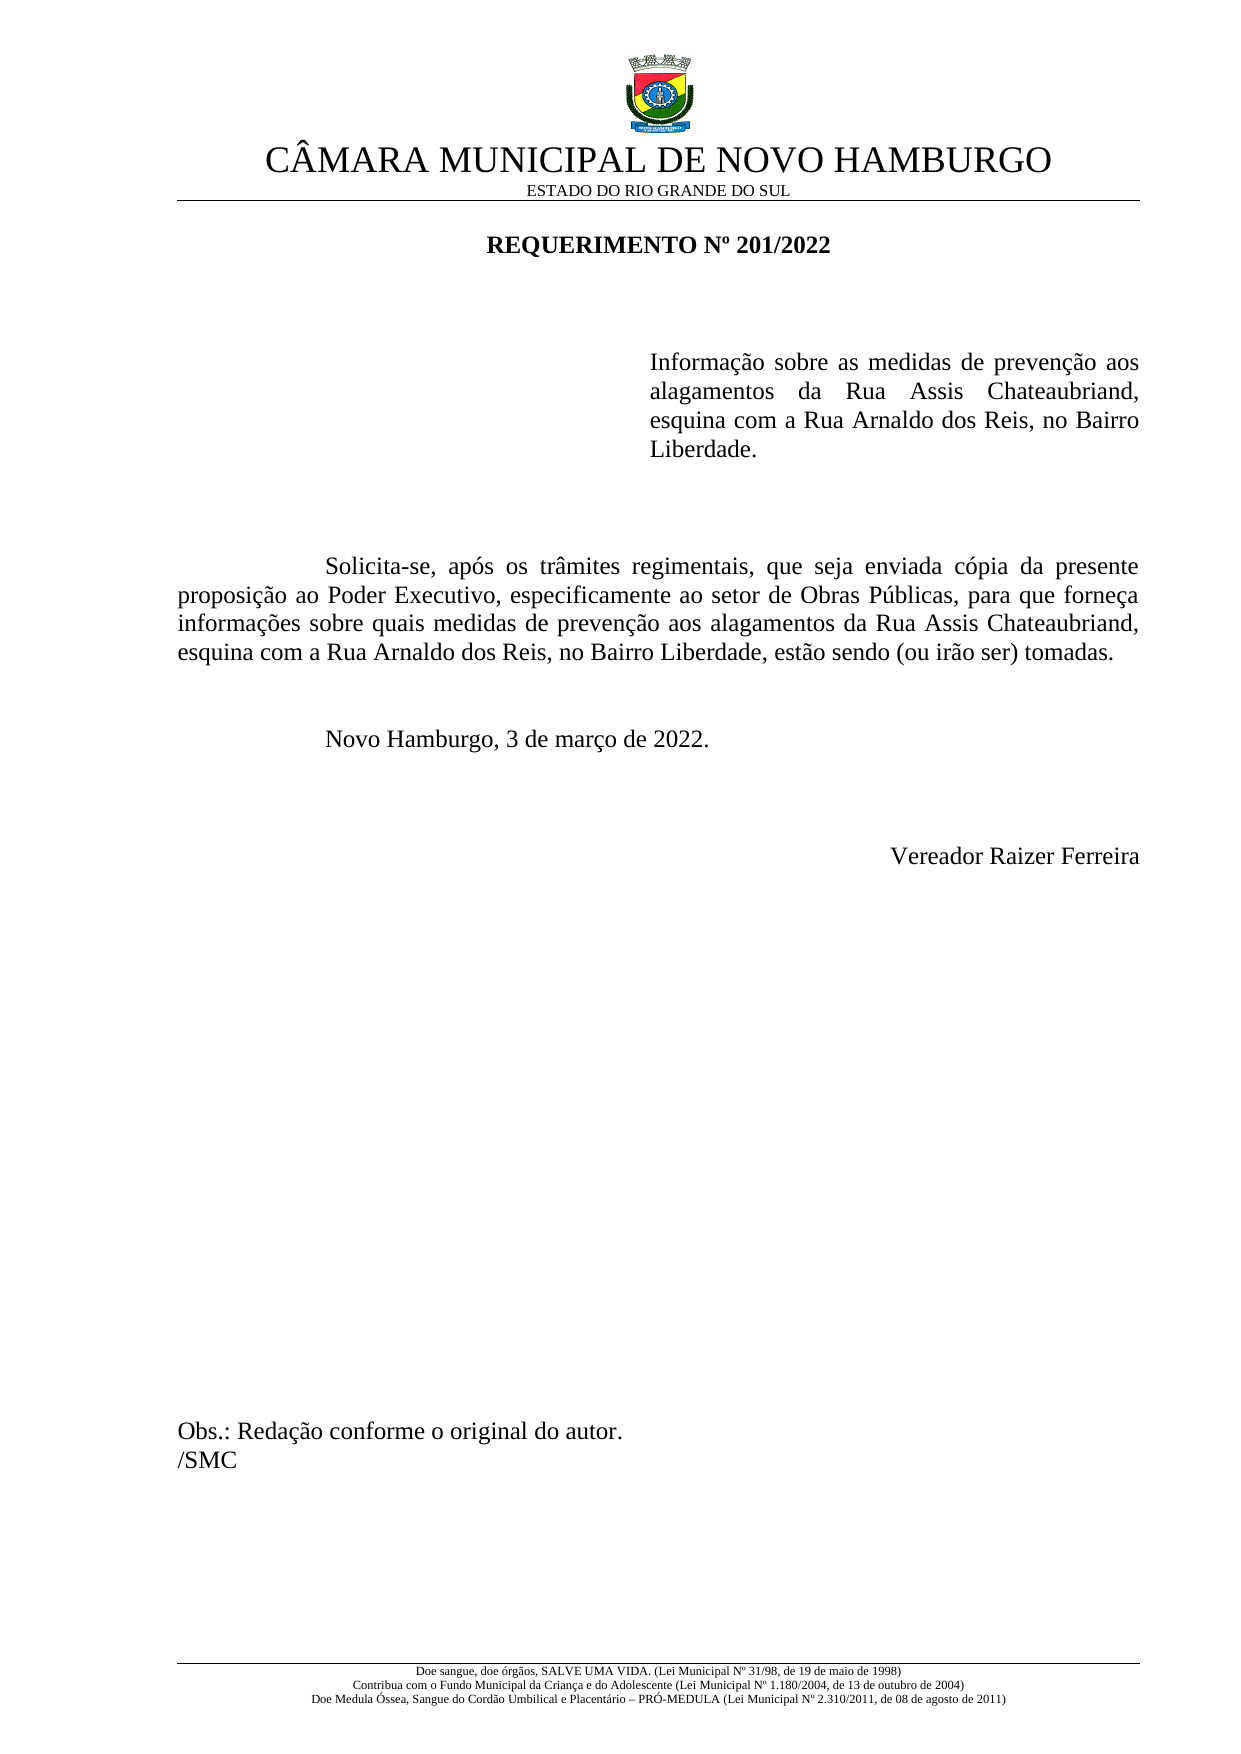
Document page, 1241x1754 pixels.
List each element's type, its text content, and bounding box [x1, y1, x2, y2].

picture [620, 48, 697, 137]
text Informação sobre as medidas de prevenção aos alagamentos da Rua Assis Chateaubriand, esquina com a Rua Arnaldo dos Reis, no Bairro Liberdade. [649, 347, 1140, 462]
text Obs.: Redação conforme o original do autor. [177, 1416, 1140, 1445]
text Solicita-se, após os trâmites regimentais, que seja enviada cópia da presente proposição ao Poder Executivo, especificamente ao setor de Obras Públicas, para que forneça informações sobre quais medidas de prevenção aos alagamentos da Rua Assis Chateaubriand, esquina com a Rua Arnaldo dos Reis, no Bairro Liberdade, estão sendo (ou irão ser) tomadas. [177, 551, 1140, 666]
text Vereador Raizer Ferreira [649, 841, 1140, 870]
text Novo Hamburgo, 3 de março de 2022. [177, 724, 1140, 753]
text REQUERIMENTO Nº 201/2022 [177, 230, 1140, 259]
text /SMC [177, 1445, 1140, 1474]
